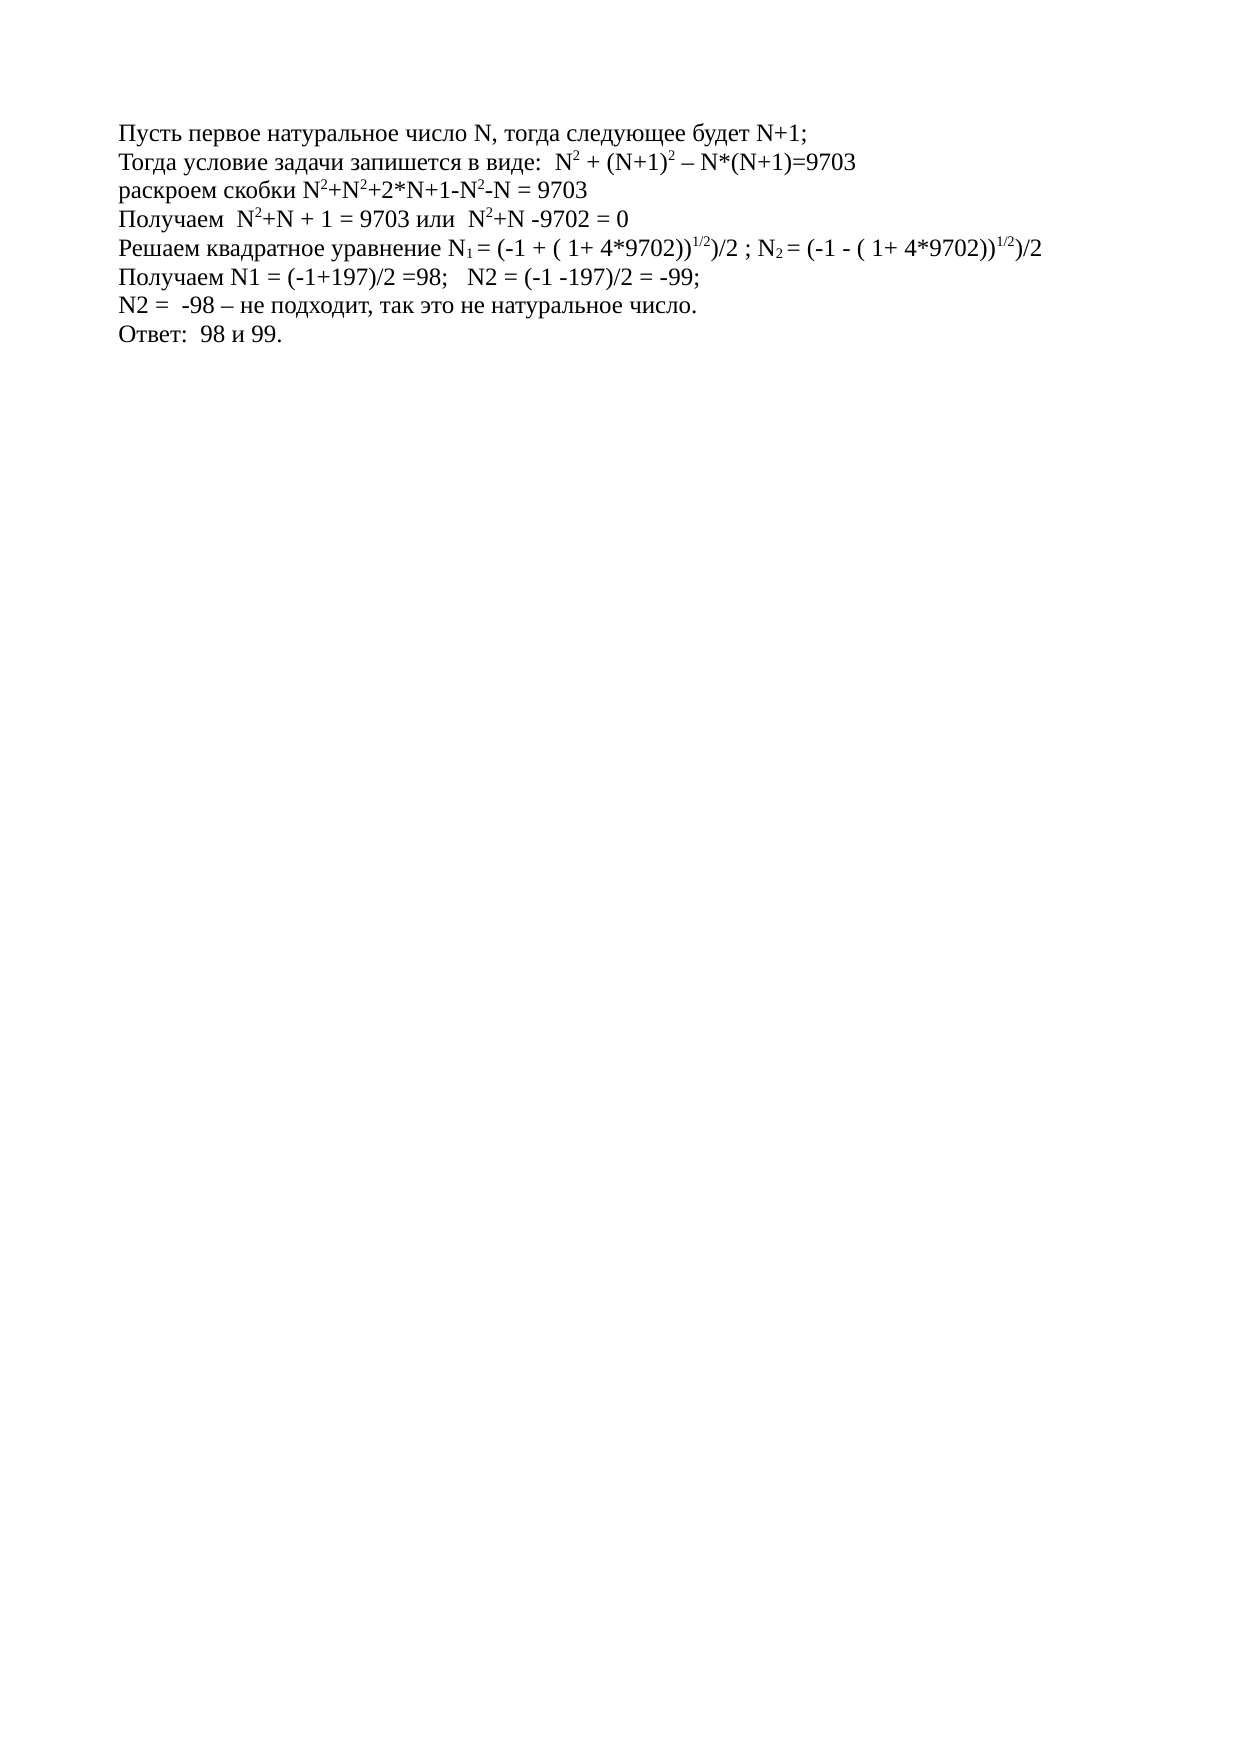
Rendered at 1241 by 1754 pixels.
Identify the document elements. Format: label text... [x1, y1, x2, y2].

text Получаем N1 = (-1+197)/2 =98; N2 = (-1 -197)/2 = -99; [118, 262, 1122, 291]
text Ответ: 98 и 99. [118, 319, 1122, 348]
text N2 = -98 – не подходит, так это не натуральное число. [118, 291, 1122, 319]
text Решаем квадратное уравнение N1 = (-1 + ( 1+ 4*9702))1/2)/2 ; N2 = (-1 - ( 1+ 4*9702))1/2)/2 [118, 233, 1122, 262]
text Тогда условие задачи запишется в виде: N2 + (N+1)2 – N*(N+1)=9703 [118, 147, 1122, 176]
text Пусть первое натуральное число N, тогда следующее будет N+1; [118, 118, 1122, 147]
text раскроем скобки N2+N2+2*N+1-N2-N = 9703 [118, 176, 1122, 204]
text Получаем N2+N + 1 = 9703 или N2+N -9702 = 0 [118, 204, 1122, 233]
